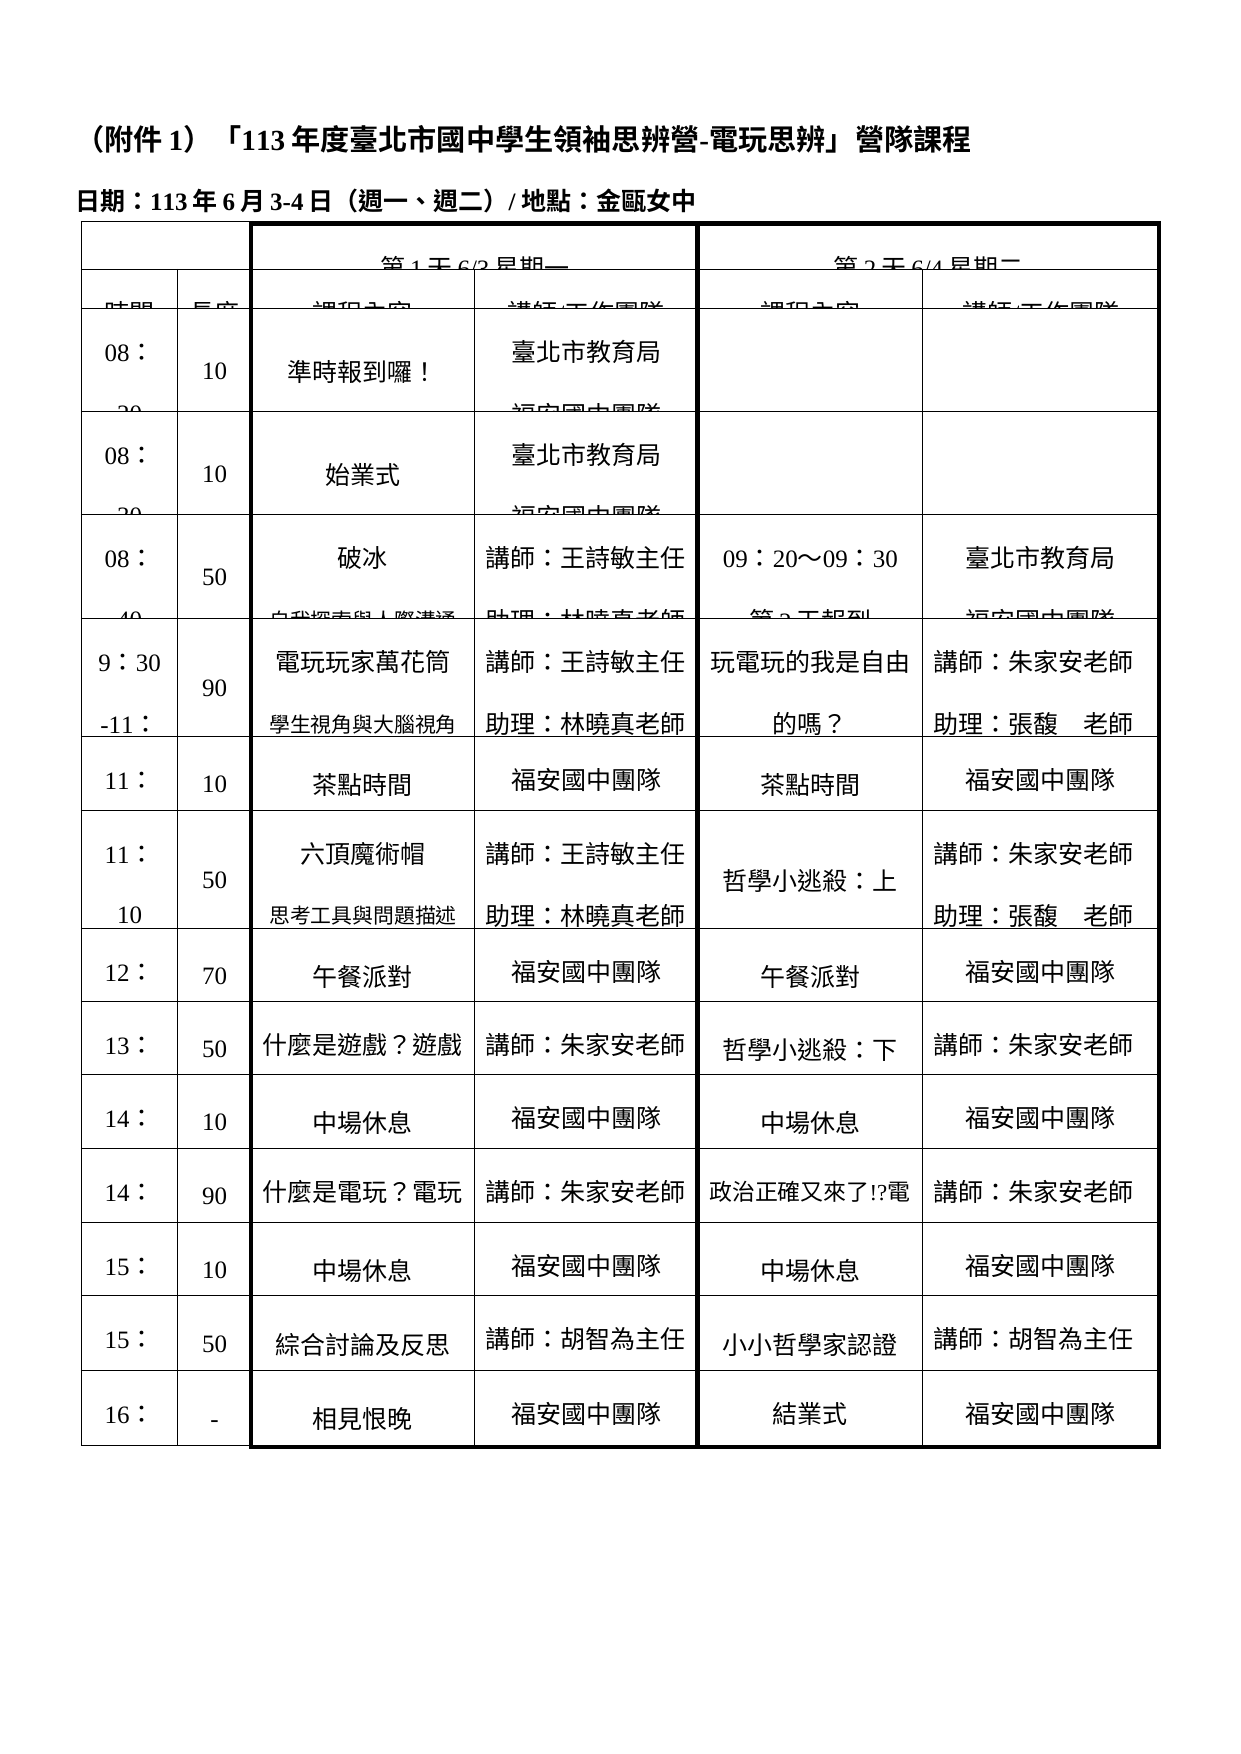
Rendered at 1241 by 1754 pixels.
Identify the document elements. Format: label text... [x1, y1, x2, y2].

table_cell 講師：王詩敏主任 助理：林曉真老師 萬芳高中學生4位 [475, 619, 695, 736]
table_cell 50 [178, 1002, 249, 1074]
table_cell 50 [178, 1296, 249, 1370]
table_cell [923, 309, 1157, 411]
table_cell 臺北市教育局 福安國中團隊 金甌女中團隊 [923, 515, 1157, 618]
table_cell 50 [178, 811, 249, 928]
table_cell 時間 [82, 270, 177, 308]
table_cell 講師：朱家安老師 助理：張馥 老師 [923, 811, 1157, 928]
table_cell 講師/工作團隊 [923, 270, 1157, 308]
table_cell 10 [178, 737, 249, 810]
table_cell 什麼是遊戲？遊戲一定有輸贏嗎？ [253, 1002, 474, 1074]
table_cell 電玩玩家萬花筒 學生視角與大腦視角 [253, 619, 474, 736]
table_cell 什麼是電玩？電玩是虛構的嗎？ [253, 1149, 474, 1222]
table_cell 11：00 -11：10 [82, 737, 177, 810]
text 日期：113年6月3-4日（週一、週二）/ 地點：金甌女中 [75, 158, 1165, 221]
table_cell 結業式 頒發參加證書 [700, 1371, 922, 1444]
table_cell 中場休息 [700, 1223, 922, 1295]
table_cell 福安國中團隊 金甌女中團隊 [475, 1223, 695, 1295]
table_cell 講師：胡智為主任 助理：蕭雅心組長 [475, 1296, 695, 1370]
table_cell 臺北市教育局 福安國中團隊 金甌女中團隊 [475, 309, 695, 411]
text （附件1）「113年度臺北市國中學生領袖思辨營-電玩思辨」營隊課程 [75, 96, 1165, 158]
table_cell 福安國中團隊 金甌女中團隊 [923, 1223, 1157, 1295]
table_cell 50 [178, 515, 249, 618]
table_cell 14：10 -15：40 [82, 1149, 177, 1222]
table_cell 講師/工作團隊 [475, 270, 695, 308]
table_cell 破冰 自我探索與人際溝通 [253, 515, 474, 618]
table_cell 10 [178, 1075, 249, 1147]
table_cell 臺北市教育局 福安國中團隊 金甌女中團隊 [475, 412, 695, 514]
table_cell 15：40 -15：50 [82, 1223, 177, 1295]
table_cell 10 [178, 309, 249, 411]
table_cell 長度 [178, 270, 249, 308]
table_cell 福安國中團隊 金甌女中團隊 [923, 1075, 1157, 1147]
table_cell 福安國中團隊 金甌女中團隊 [923, 1371, 1157, 1444]
table_cell 講師：朱家安老師 助理：張馥 老師 [475, 1002, 695, 1074]
table_cell 講師：朱家安老師 助理：張馥 老師 [923, 1002, 1157, 1074]
table_cell 09：20～09：30 第2天報到 [700, 515, 922, 618]
table_header 第2天6/4星期二 [700, 226, 1157, 269]
table_cell 哲學小逃殺：下 [700, 1002, 922, 1074]
table_cell [923, 412, 1157, 514]
table_cell 08：20 -08：30 [82, 309, 177, 411]
table_cell 福安國中團隊 金甌女中團隊 [923, 929, 1157, 1001]
table_cell 90 [178, 1149, 249, 1222]
table_cell 玩電玩的我是自由的嗎？ [700, 619, 922, 736]
table_cell 課程內容 [253, 270, 474, 308]
table_cell 15：50 -16：40 [82, 1296, 177, 1370]
table_cell 政治正確又來了!?電玩需要追求多元嗎? [700, 1149, 922, 1222]
table_cell [700, 412, 922, 514]
table_cell 講師：胡智為主任 助理：蕭雅心組長 [923, 1296, 1157, 1370]
table_cell 福安國中團隊 金甌女中團隊 [475, 1371, 695, 1444]
table_cell 講師：朱家安老師 助理：張馥 老師 [475, 1149, 695, 1222]
table_cell 課程內容 [700, 270, 922, 308]
table_cell 中場休息 [700, 1075, 922, 1147]
table_cell 70 [178, 929, 249, 1001]
table_cell 福安國中團隊 金甌女中團隊 [923, 737, 1157, 810]
table_cell 13：10 -14：00 [82, 1002, 177, 1074]
table_cell 08：30 -08：40 [82, 412, 177, 514]
table_cell 準時報到囉！ [253, 309, 474, 411]
table_cell 小小哲學家認證 [700, 1296, 922, 1370]
table_cell 始業式 [253, 412, 474, 514]
table_cell 福安國中團隊 金甌女中團隊 [475, 737, 695, 810]
table_cell - [178, 1371, 249, 1444]
table_cell 中場休息 [253, 1223, 474, 1295]
table_cell 講師：王詩敏主任 助理：林曉真老師 [475, 515, 695, 618]
table_cell 講師：朱家安老師 助理：張馥 老師 [923, 1149, 1157, 1222]
table_cell 福安國中團隊 金甌女中團隊 [475, 929, 695, 1001]
table_cell 08：40 -09：30 [82, 515, 177, 618]
table_cell 哲學小逃殺：上 [700, 811, 922, 928]
table_cell 16：50- [82, 1371, 177, 1444]
table_cell 午餐派對 [700, 929, 922, 1001]
table_header 第1天6/3星期一 [253, 226, 695, 269]
table_cell 9：30 -11：00 [82, 619, 177, 736]
table_cell 11：10 -12：00 [82, 811, 177, 928]
table_cell 六頂魔術帽 思考工具與問題描述 [253, 811, 474, 928]
table_cell 講師：朱家安老師 助理：張馥 老師 [923, 619, 1157, 736]
table_cell 10 [178, 412, 249, 514]
table_cell 茶點時間 [253, 737, 474, 810]
table_cell 10 [178, 1223, 249, 1295]
table_cell 午餐派對 [253, 929, 474, 1001]
table_cell 綜合討論及反思 [253, 1296, 474, 1370]
table_cell 福安國中團隊 金甌女中團隊 [475, 1075, 695, 1147]
table_cell 茶點時間 [700, 737, 922, 810]
table_header [82, 222, 249, 269]
table_cell 相見恨晚 [253, 1371, 474, 1444]
table_cell 中場休息 [253, 1075, 474, 1147]
table_cell 90 [178, 619, 249, 736]
table_cell [700, 309, 922, 411]
table_cell 14：00 -14：10 [82, 1075, 177, 1147]
table_cell 12：00 -13：10 [82, 929, 177, 1001]
table_cell 講師：王詩敏主任 助理：林曉真老師萬芳高中學生4位 [475, 811, 695, 928]
